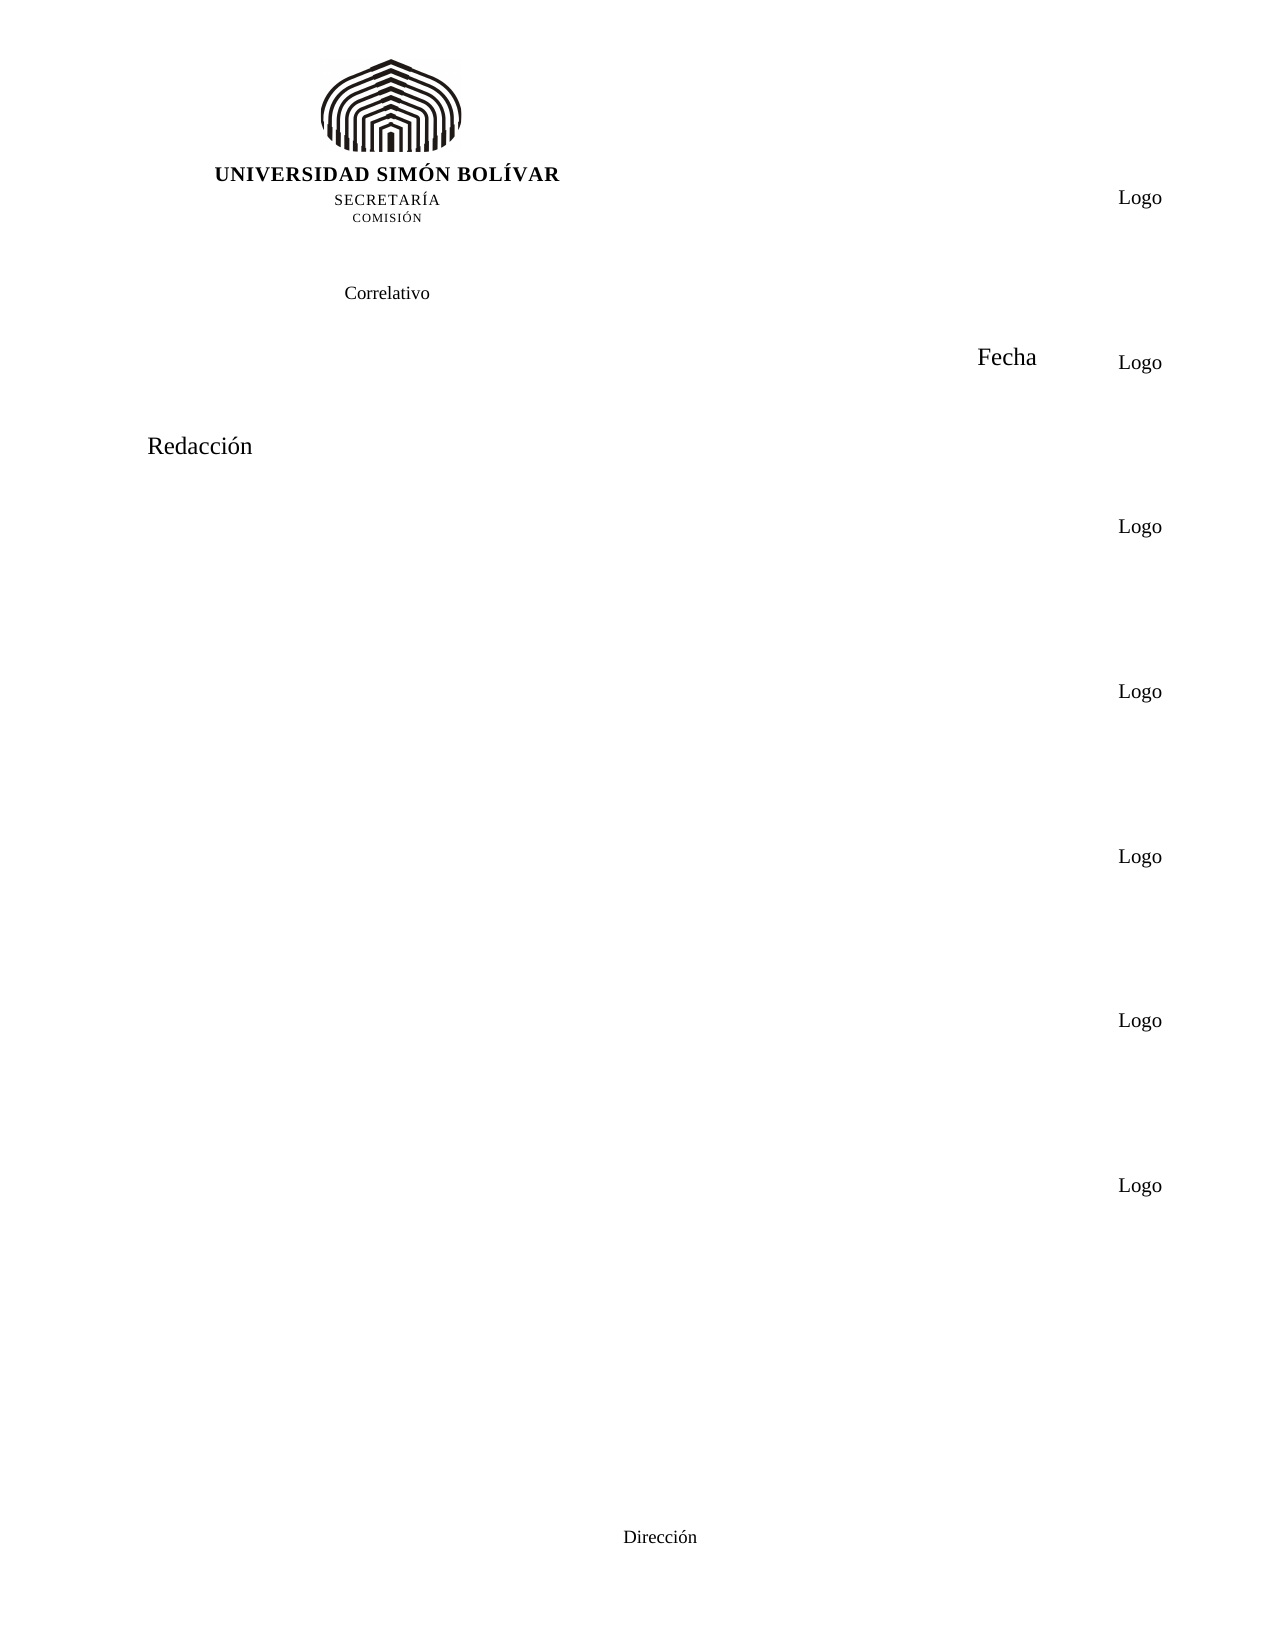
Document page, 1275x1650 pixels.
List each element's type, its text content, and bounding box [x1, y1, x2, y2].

table_cell Logo [1096, 321, 1184, 403]
table_header Dirección [136, 1526, 1184, 1569]
table_cell Logo [1096, 650, 1184, 732]
table_cell [1096, 239, 1184, 321]
table_header Fecha [634, 342, 1048, 371]
picture [320, 59, 462, 152]
table_header Redacción [136, 431, 1051, 1463]
table_header [136, 59, 320, 152]
table_cell Logo [1096, 485, 1184, 568]
table_cell [1096, 568, 1184, 650]
table_header [476, 282, 638, 304]
table_header [1096, 59, 1184, 155]
table_cell [1096, 897, 1184, 979]
table_cell [1096, 1061, 1184, 1144]
table_header Correlativo [298, 282, 476, 304]
table_cell Logo [1096, 815, 1184, 897]
table_cell [1096, 403, 1184, 485]
table_header [136, 282, 298, 304]
table_cell [1096, 1226, 1184, 1463]
table_cell [1096, 732, 1184, 814]
table_cell Logo [1096, 155, 1184, 238]
table_cell Logo [1096, 1144, 1184, 1226]
table_cell Logo [1096, 979, 1184, 1061]
table_header [136, 59, 1051, 431]
table_header [1051, 59, 1096, 1463]
table_header UNIVERSIDAD SIMÓN BOLÍVAR SECRETARÍA COMISIÓN [136, 152, 638, 270]
